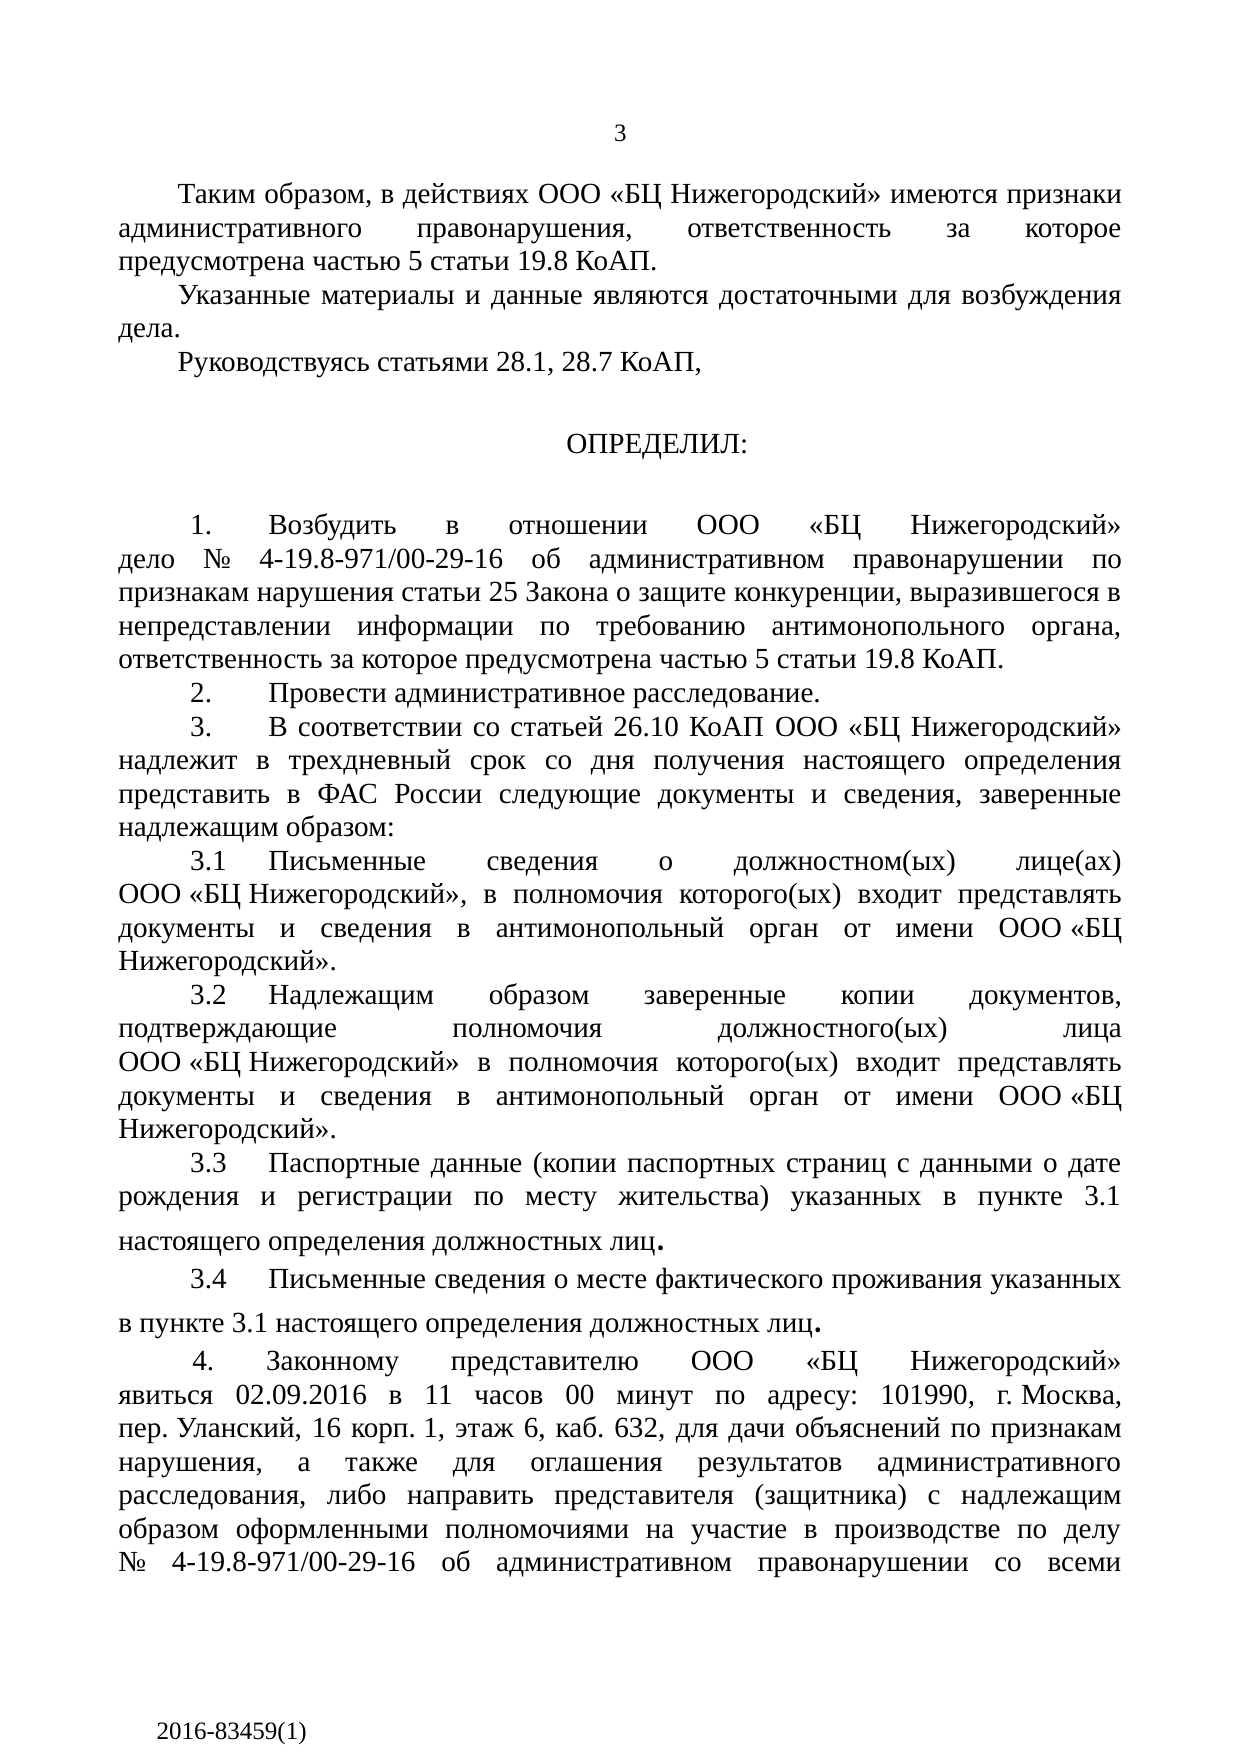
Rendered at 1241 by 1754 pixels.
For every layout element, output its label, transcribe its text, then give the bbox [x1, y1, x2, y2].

list Письменные сведения о месте фактического проживания указанных в пункте 3.1 настоящего определения должностных лиц. [118, 1261, 1122, 1343]
list Надлежащим образом заверенные копии документов, подтверждающие полномочия должностного(ых) лица ООО «БЦ Нижегородский» в полномочия которого(ых) входит представлять документы и сведения в антимонопольный орган от имени ООО «БЦ Нижегородский». [118, 977, 1122, 1145]
list Провести административное расследование. [118, 675, 1122, 709]
list В соответствии со статьей 26.10 КоАП ООО «БЦ Нижегородский» надлежит в трехдневный срок со дня получения настоящего определения представить в ФАС России следующие документы и сведения, заверенные надлежащим образом: [118, 709, 1122, 843]
list Паспортные данные (копии паспортных страниц с данными о дате рождения и регистрации по месту жительства) указанных в пункте 3.1 настоящего определения должностных лиц. [118, 1145, 1122, 1261]
text ОПРЕДЕЛИЛ: [118, 426, 1122, 459]
text Указанные материалы и данные являются достаточными для возбуждения дела. [118, 277, 1122, 344]
text Таким образом, в действиях ООО «БЦ Нижегородский» имеются признаки административного правонарушения, ответственность за которое предусмотрена частью 5 статьи 19.8 КоАП. [118, 176, 1122, 277]
list Возбудить в отношении ООО «БЦ Нижегородский» дело № 4-19.8-971/00-29-16 об административном правонарушении по признакам нарушения статьи 25 Закона о защите конкуренции, выразившегося в непредставлении информации по требованию антимонопольного органа, ответственность за которое предусмотрена частью 5 статьи 19.8 КоАП. [118, 507, 1122, 675]
list 4. Законному представителю ООО «БЦ Нижегородский» явиться 02.09.2016 в 11 часов 00 минут по адресу: 101990, г. Москва, пер. Уланский, 16 корп. 1, этаж 6, каб. 632, для дачи объяснений по признакам нарушения, а также для оглашения результатов административного расследования, либо направить представителя (защитника) с надлежащим образом оформленными полномочиями на участие в производстве по делу № 4-19.8-971/00-29-16 об административном правонарушении со всеми [118, 1343, 1122, 1578]
list Письменные сведения о должностном(ых) лице(ах) ООО «БЦ Нижегородский», в полномочия которого(ых) входит представлять документы и сведения в антимонопольный орган от имени ООО «БЦ Нижегородский». [118, 843, 1122, 977]
text Руководствуясь статьями 28.1, 28.7 КоАП, [118, 344, 1122, 378]
